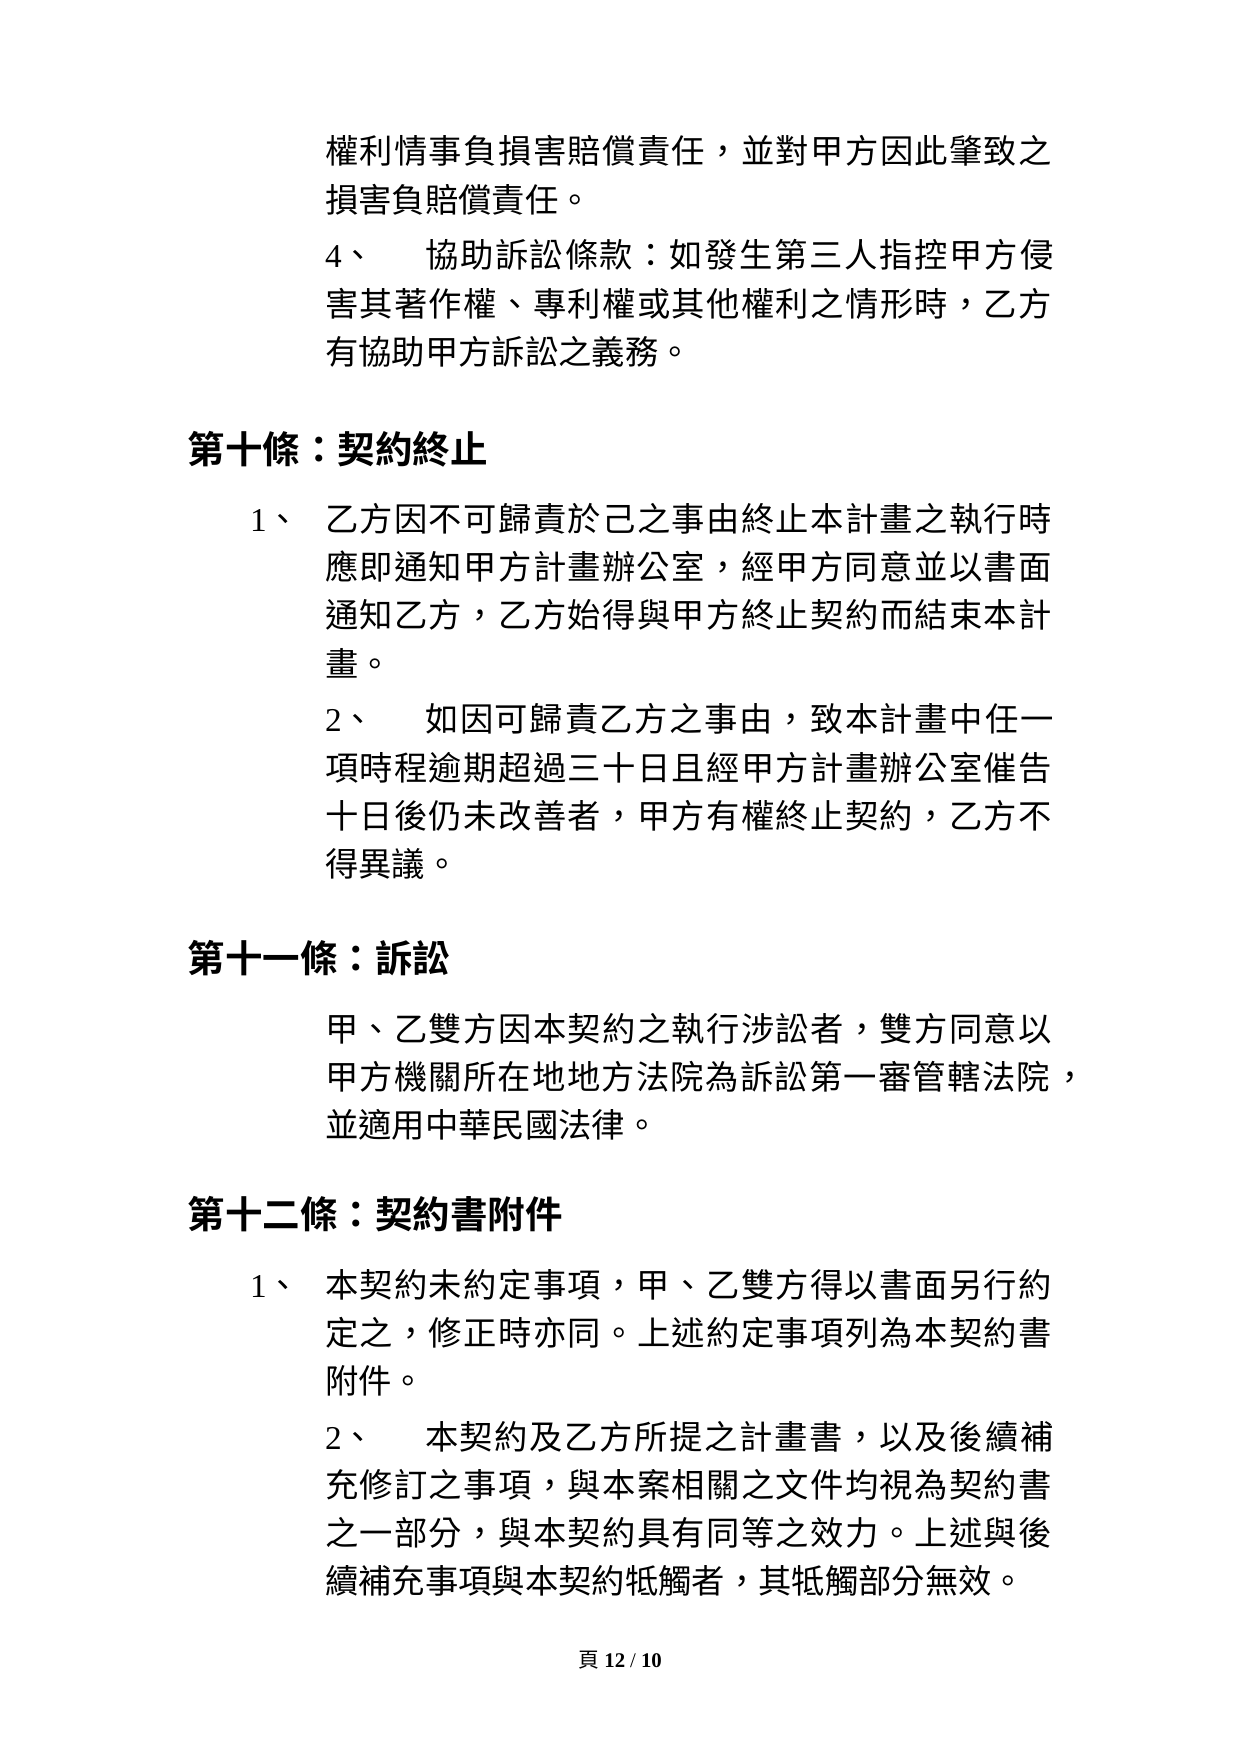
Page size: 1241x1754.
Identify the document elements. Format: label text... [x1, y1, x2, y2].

text 第十條：契約終止 [187, 420, 1053, 474]
text 第十二條：契約書附件 [187, 1185, 1053, 1239]
list 協助訴訟條款：如發生第三人指控甲方侵害其著作權、專利權或其他權利之情形時，乙方有協助甲方訴訟之義務。 [325, 229, 1053, 374]
text 第十一條：訴訟 [187, 929, 1053, 983]
list 本契約未約定事項，甲、乙雙方得以書面另行約定之，修正時亦同。上述約定事項列為本契約書附件。 [250, 1258, 1053, 1403]
list 保證條款：乙方保證不侵害他人之著作權、專利權或其他權利，如有違反，乙方對侵害他人權利情事負損害賠償責任，並對甲方因此肇致之損害負賠償責任。 [325, 125, 1053, 222]
list 本契約及乙方所提之計畫書，以及後續補充修訂之事項，與本案相關之文件均視為契約書之一部分，與本契約具有同等之效力。上述與後續補充事項與本契約牴觸者，其牴觸部分無效。 [325, 1411, 1053, 1603]
list 如因可歸責乙方之事由，致本計畫中任一項時程逾期超過三十日且經甲方計畫辦公室催告十日後仍未改善者，甲方有權終止契約，乙方不得異議。 [325, 693, 1053, 886]
text 甲、乙雙方因本契約之執行涉訟者，雙方同意以甲方機關所在地地方法院為訴訟第一審管轄法院，並適用中華民國法律。 [325, 1002, 1053, 1147]
list 乙方因不可歸責於己之事由終止本計畫之執行時，應即通知甲方計畫辦公室，經甲方同意並以書面通知乙方，乙方始得與甲方終止契約而結束本計畫。 [250, 493, 1053, 686]
